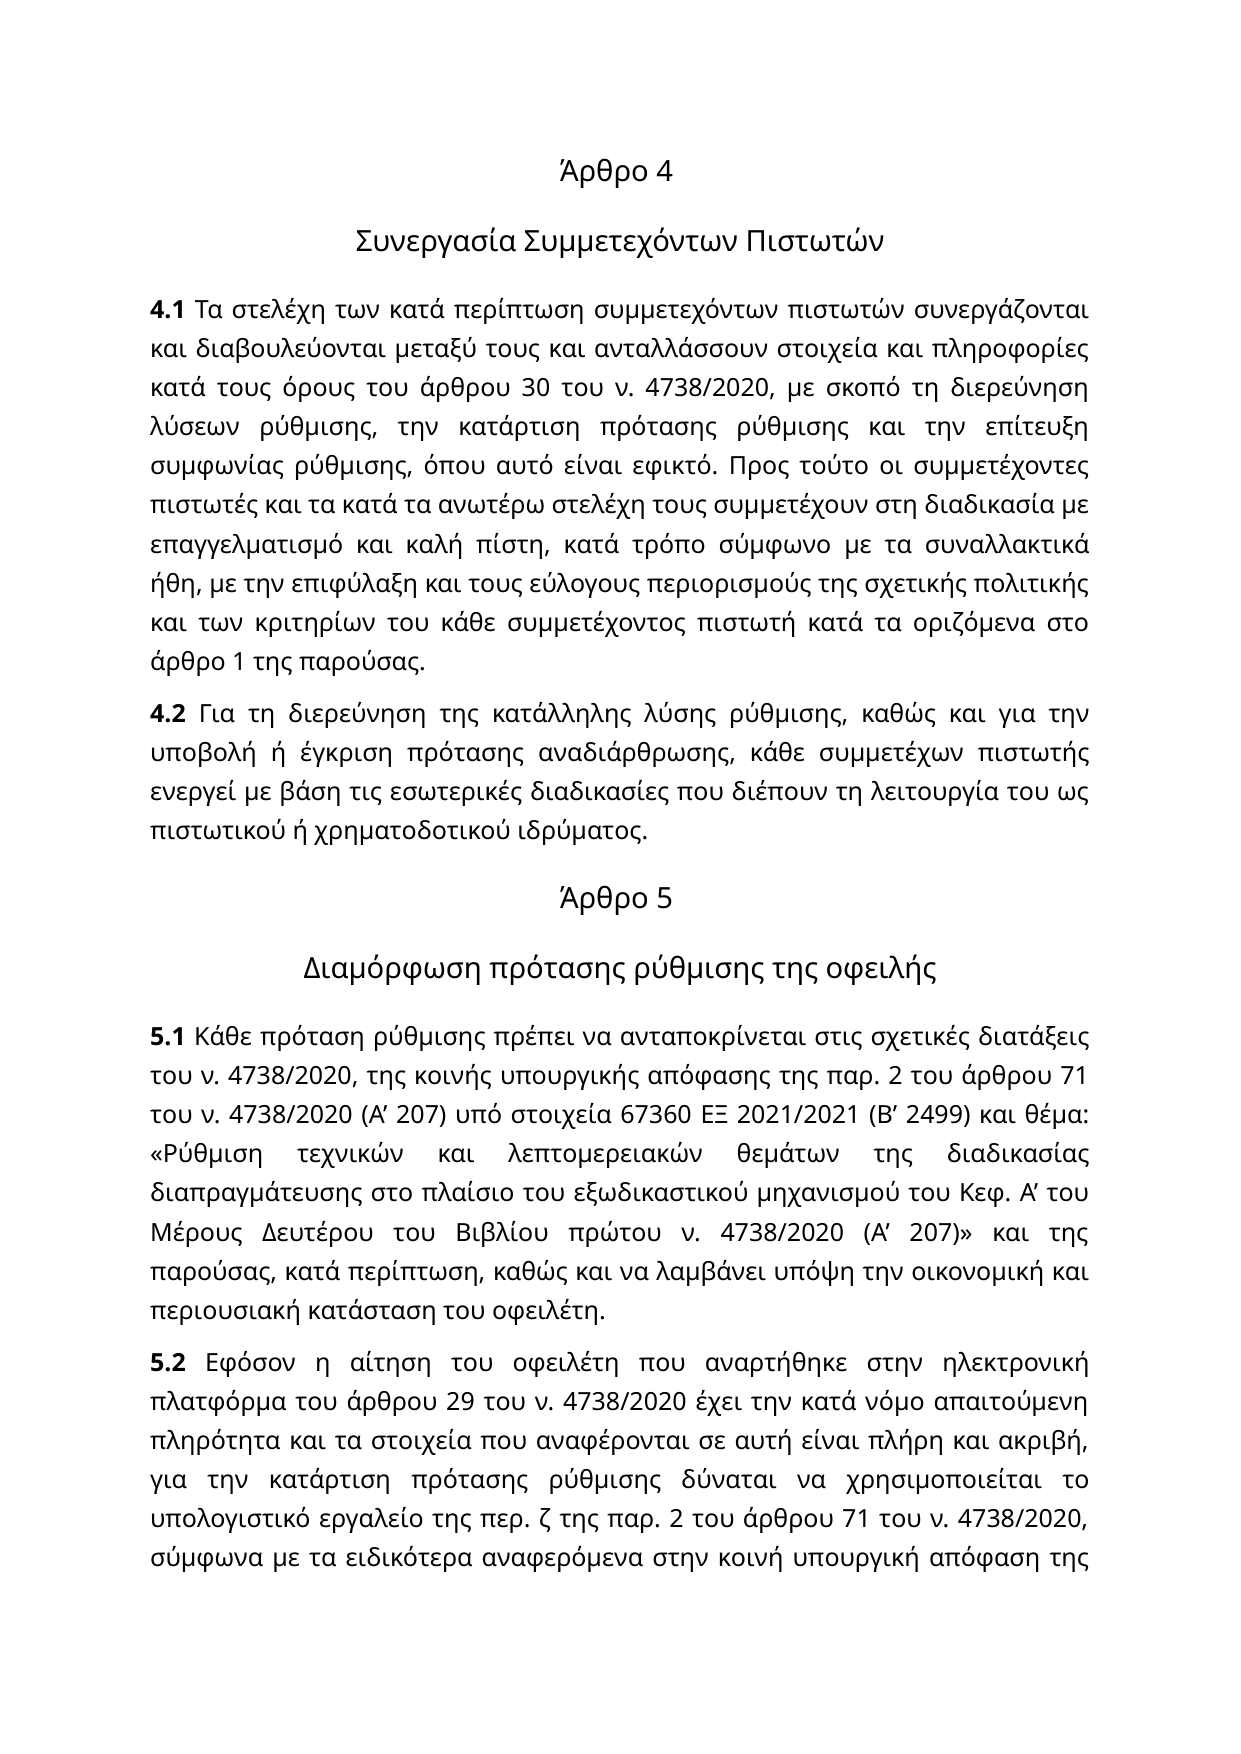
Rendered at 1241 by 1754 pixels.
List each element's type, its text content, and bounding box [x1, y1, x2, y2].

subtitle Συνεργασία Συμμετεχόντων Πιστωτών [150, 221, 1090, 260]
subtitle Άρθρο 5 [150, 877, 1090, 917]
text 4.1 Τα στελέχη των κατά περίπτωση συμμετεχόντων πιστωτών συνεργάζονται και διαβουλεύονται μεταξύ τους και ανταλλάσσουν στοιχεία και πληροφορίες κατά τους όρους του άρθρου 30 του ν. 4738/2020, με σκοπό τη διερεύνηση λύσεων ρύθμισης, την κατάρτιση πρότασης ρύθμισης και την επίτευξη συμφωνίας ρύθμισης, όπου αυτό είναι εφικτό. Προς τούτο οι συμμετέχοντες πιστωτές και τα κατά τα ανωτέρω στελέχη τους συμμετέχουν στη διαδικασία με επαγγελματισμό και καλή πίστη, κατά τρόπο σύμφωνο με τα συναλλακτικά ήθη, με την επιφύλαξη και τους εύλογους περιορισμούς της σχετικής πολιτικής και των κριτηρίων του κάθε συμμετέχοντος πιστωτή κατά τα οριζόμενα στο άρθρο 1 της παρούσας. [150, 291, 1090, 678]
text 5.2 Εφόσον η αίτηση του οφειλέτη που αναρτήθηκε στην ηλεκτρονική πλατφόρμα του άρθρου 29 του ν. 4738/2020 έχει την κατά νόμο απαιτούμενη πληρότητα και τα στοιχεία που αναφέρονται σε αυτή είναι πλήρη και ακριβή, για την κατάρτιση πρότασης ρύθμισης δύναται να χρησιμοποιείται το υπολογιστικό εργαλείο της περ. ζ της παρ. 2 του άρθρου 71 του ν. 4738/2020, σύμφωνα με τα ειδικότερα αναφερόμενα στην κοινή υπουργική απόφαση της [150, 1344, 1090, 1574]
subtitle Άρθρο 4 [150, 150, 1090, 190]
subtitle Διαμόρφωση πρότασης ρύθμισης της οφειλής [150, 948, 1090, 987]
text 5.1 Κάθε πρόταση ρύθμισης πρέπει να ανταποκρίνεται στις σχετικές διατάξεις του ν. 4738/2020, της κοινής υπουργικής απόφασης της παρ. 2 του άρθρου 71 του ν. 4738/2020 (Α’ 207) υπό στοιχεία 67360 ΕΞ 2021/2021 (Β’ 2499) και θέμα: «Ρύθμιση τεχνικών και λεπτομερειακών θεμάτων της διαδικασίας διαπραγμάτευσης στο πλαίσιο του εξωδικαστικού μηχανισμού του Κεφ. Α’ του Μέρους Δευτέρου του Βιβλίου πρώτου ν. 4738/2020 (Α’ 207)» και της παρούσας, κατά περίπτωση, καθώς και να λαμβάνει υπόψη την οικονομική και περιουσιακή κατάσταση του οφειλέτη. [150, 1018, 1090, 1327]
text 4.2 Για τη διερεύνηση της κατάλληλης λύσης ρύθμισης, καθώς και για την υποβολή ή έγκριση πρότασης αναδιάρθρωσης, κάθε συμμετέχων πιστωτής ενεργεί με βάση τις εσωτερικές διαδικασίες που διέπουν τη λειτουργία του ως πιστωτικού ή χρηματοδοτικού ιδρύματος. [150, 695, 1090, 847]
